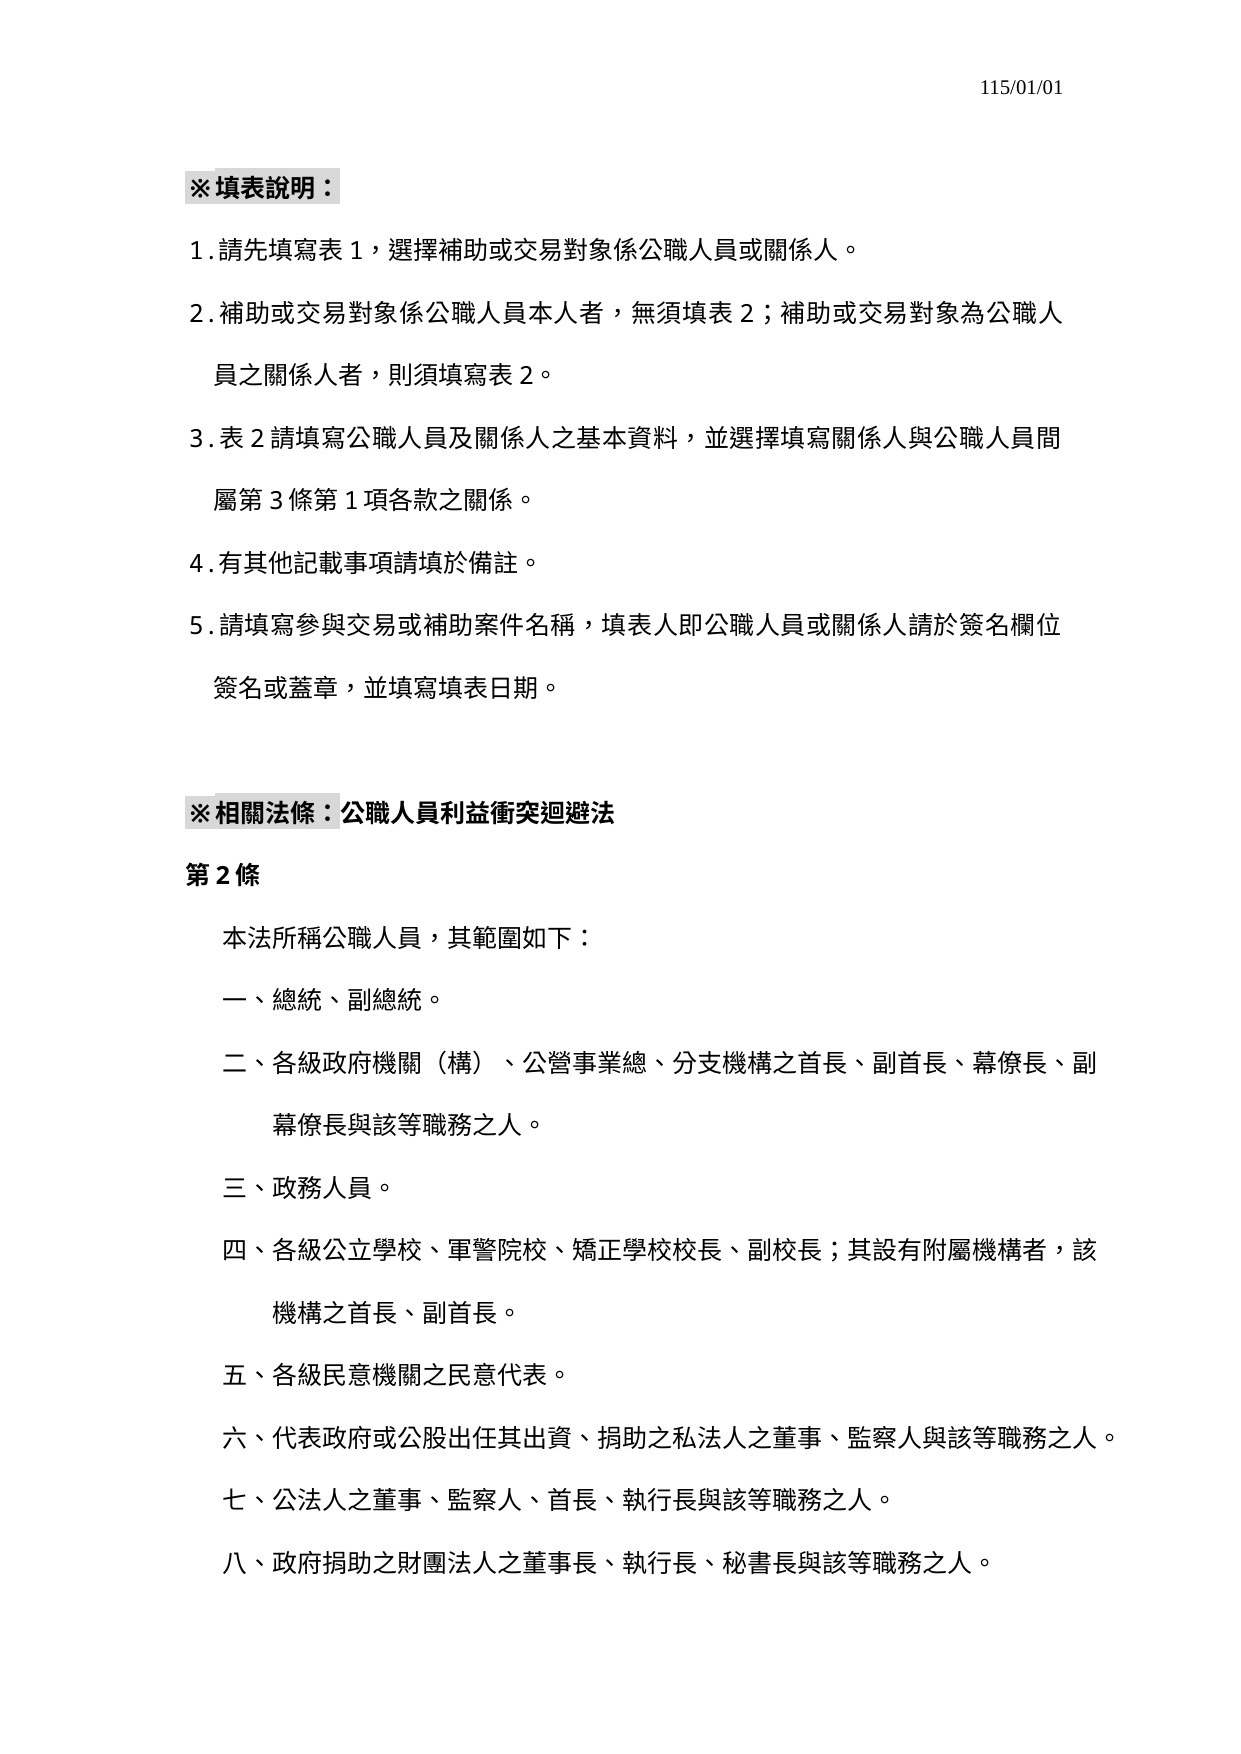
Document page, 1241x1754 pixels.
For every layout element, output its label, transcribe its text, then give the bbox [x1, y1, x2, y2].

text ※相關法條：公職人員利益衝突迴避法 [175, 770, 1048, 832]
text 四、各級公立學校、軍警院校、矯正學校校長、副校長；其設有附屬機構者，該機構之首長、副首長。 [222, 1207, 1107, 1332]
text 2.補助或交易對象係公職人員本人者，無須填表2；補助或交易對象為公職人員之關係人者，則須填寫表2。 [188, 270, 1063, 395]
text 5.請填寫參與交易或補助案件名稱，填表人即公職人員或關係人請於簽名欄位簽名或蓋章，並填寫填表日期。 [188, 582, 1063, 707]
text 二、各級政府機關（構）、公營事業總、分支機構之首長、副首長、幕僚長、副幕僚長與該等職務之人。 [222, 1020, 1107, 1145]
text 本法所稱公職人員，其範圍如下： [222, 895, 1107, 957]
text 1.請先填寫表1，選擇補助或交易對象係公職人員或關係人。 [188, 207, 1063, 270]
text 第2條 [175, 832, 1048, 895]
text 七、公法人之董事、監察人、首長、執行長與該等職務之人。 [222, 1457, 1107, 1520]
text 一、總統、副總統。 [222, 957, 1107, 1020]
text 4.有其他記載事項請填於備註。 [188, 520, 1063, 582]
text 3.表2請填寫公職人員及關係人之基本資料，並選擇填寫關係人與公職人員間屬第3條第1項各款之關係。 [188, 395, 1063, 520]
text 六、代表政府或公股出任其出資、捐助之私法人之董事、監察人與該等職務之人。 [222, 1395, 1107, 1457]
text 八、政府捐助之財團法人之董事長、執行長、秘書長與該等職務之人。 [222, 1520, 1107, 1582]
text ※填表說明： [175, 145, 1048, 207]
text 三、政務人員。 [222, 1145, 1107, 1207]
text 五、各級民意機關之民意代表。 [222, 1332, 1107, 1395]
